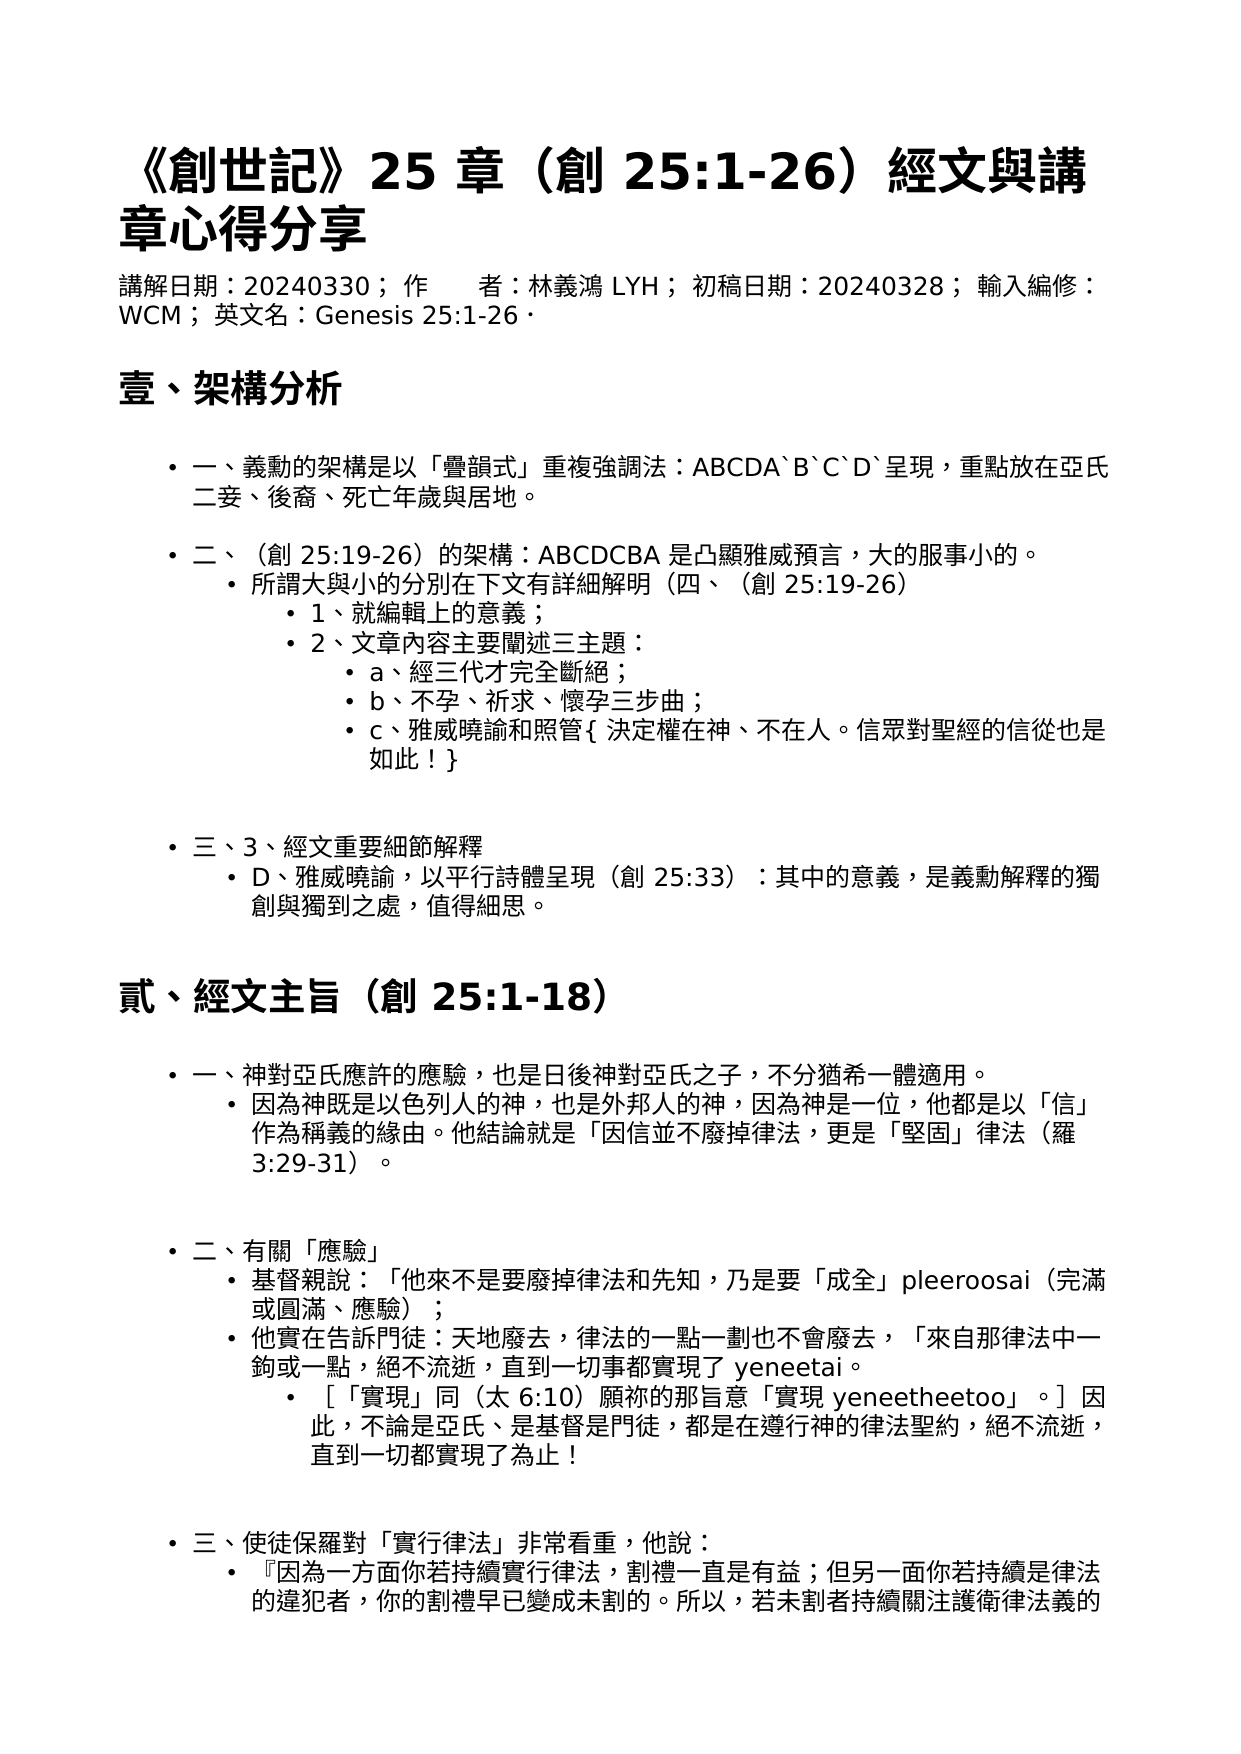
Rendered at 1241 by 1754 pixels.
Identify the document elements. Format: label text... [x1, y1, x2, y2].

subtitle 《創世記》25 章（創 25:1-26）經文與講章心得分享 [118, 143, 1122, 259]
list 三、使徒保羅對「實行律法」非常看重，他說： [177, 1529, 1122, 1558]
list 因為神既是以色列人的神，也是外邦人的神，因為神是一位，他都是以「信」作為稱義的緣由。他結論就是「因信並不廢掉律法，更是「堅固」律法（羅 3:29-31）。 [236, 1090, 1122, 1178]
subtitle 貳、經文主旨（創 25:1-18） [118, 976, 1122, 1019]
list c、雅威曉諭和照管{ 決定權在神、不在人。信眾對聖經的信從也是如此！} [354, 716, 1122, 775]
list 『因為一方面你若持續實行律法，割禮一直是有益；但另一面你若持續是律法的違犯者，你的割禮早已變成未割的。所以，若未割者持續關注護衛律法義的 [236, 1558, 1122, 1617]
list 一、義勳的架構是以「疊韻式」重複強調法：ABCDA`B`C`D`呈現，重點放在亞氏二妾、後裔、死亡年歲與居地。 [177, 453, 1122, 512]
list b、不孕、祈求、懷孕三步曲； [354, 687, 1122, 716]
list 他實在告訴門徒：天地廢去，律法的一點一劃也不會廢去，「來自那律法中一鉤或一點，絕不流逝，直到一切事都實現了 yeneetai。 [236, 1324, 1122, 1383]
list D、雅威曉諭，以平行詩體呈現（創 25:33）：其中的意義，是義勳解釋的獨創與獨到之處，值得細思。 [236, 863, 1122, 921]
list 2、文章內容主要闡述三主題： [295, 629, 1122, 658]
list a、經三代才完全斷絕； [354, 658, 1122, 687]
list 所謂大與小的分別在下文有詳細解明（四、（創 25:19-26） [236, 571, 1122, 600]
text 講解日期：20240330； 作 者：林義鴻 LYH； 初稿日期：20240328； 輸入編修：WCM； 英文名：Genesis 25:1-26． [118, 272, 1122, 330]
list 基督親說：「他來不是要廢掉律法和先知，乃是要「成全」pleeroosai（完滿或圓滿、應驗）； [236, 1266, 1122, 1324]
list 1、就編輯上的意義； [295, 600, 1122, 629]
list 一、神對亞氏應許的應驗，也是日後神對亞氏之子，不分猶希一體適用。 [177, 1061, 1122, 1090]
subtitle 壹、架構分析 [118, 368, 1122, 412]
list 二、（創 25:19-26）的架構：ABCDCBA 是凸顯雅威預言，大的服事小的。 [177, 541, 1122, 571]
list ［「實現」同（太 6:10）願祢的那旨意「實現 yeneetheetoo」。］因此，不論是亞氏、是基督是門徒，都是在遵行神的律法聖約，絕不流逝，直到一切都實現了為止！ [295, 1383, 1122, 1470]
list 二、有關「應驗」 [177, 1237, 1122, 1266]
list 三、3、經文重要細節解釋 [177, 834, 1122, 863]
